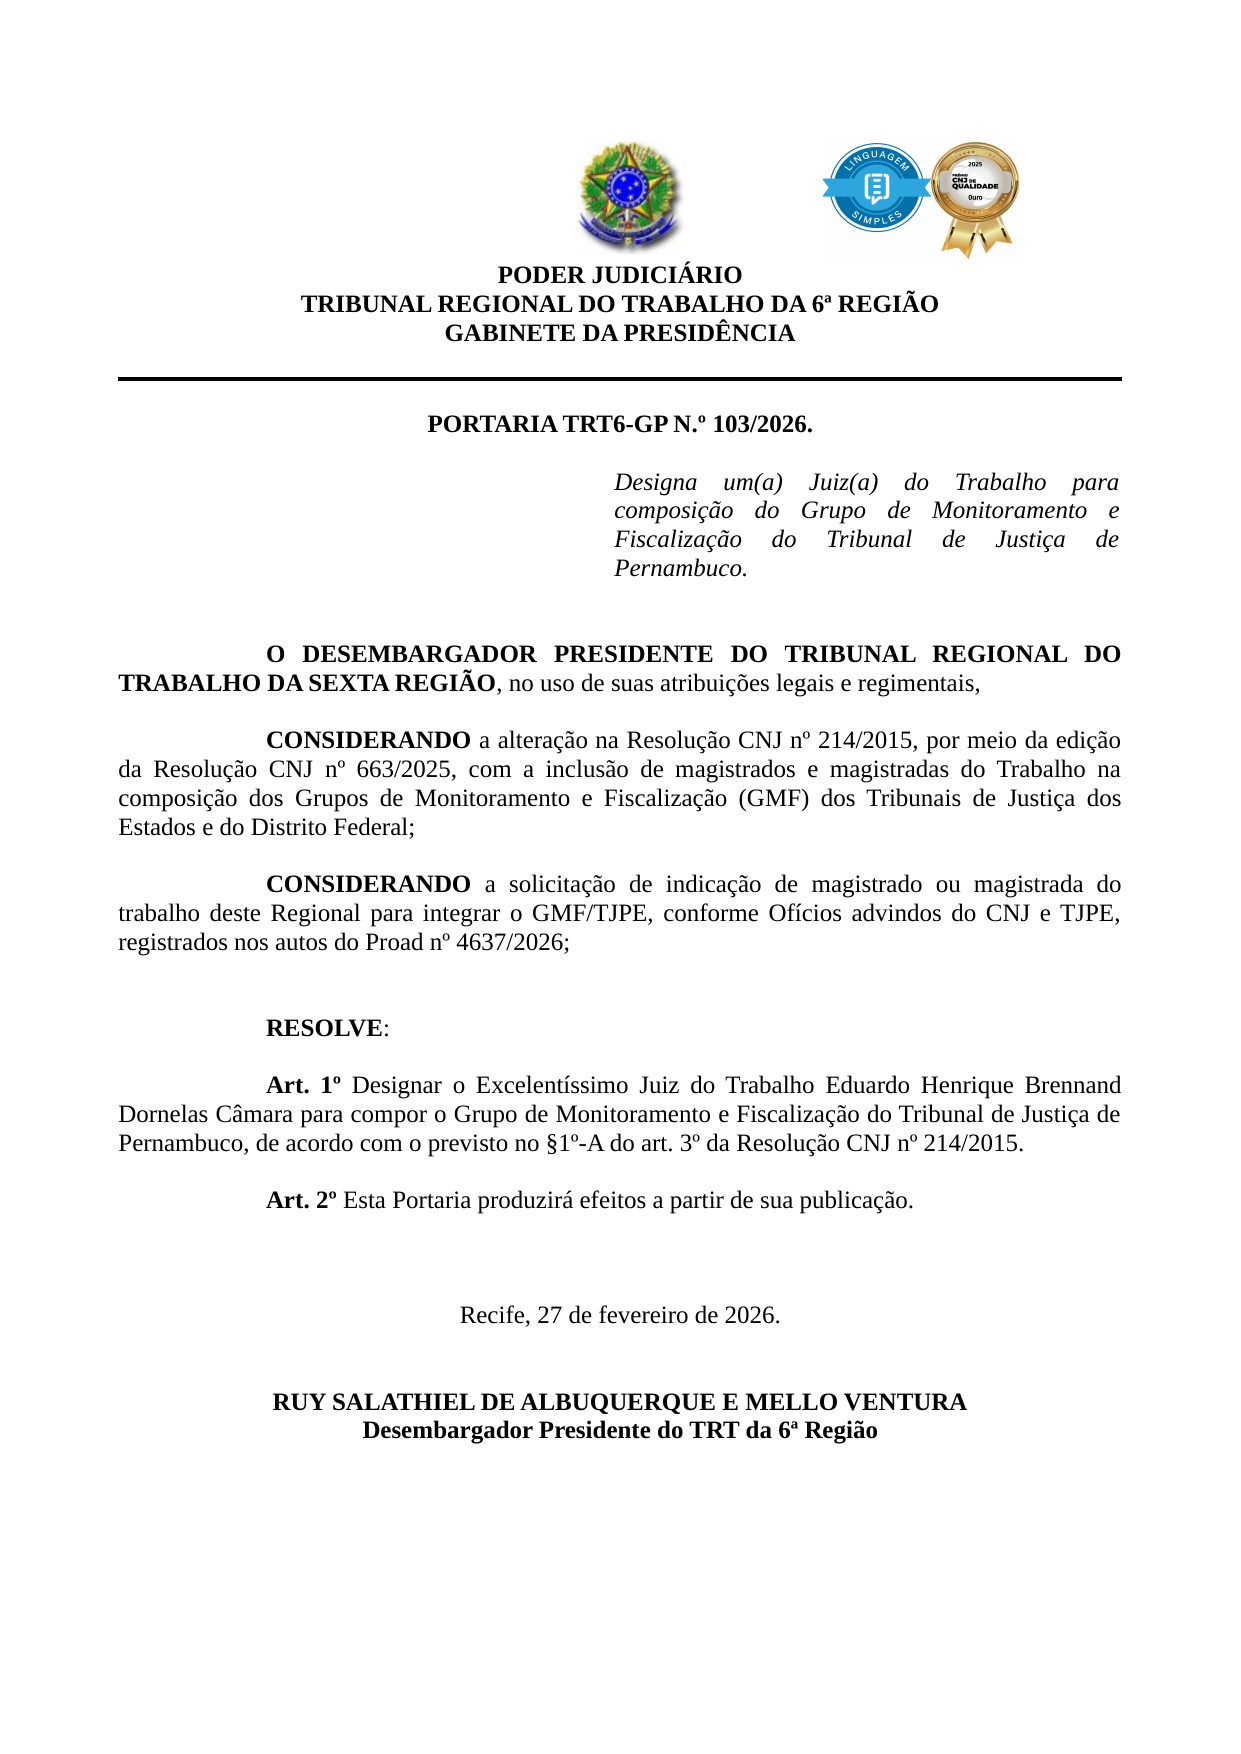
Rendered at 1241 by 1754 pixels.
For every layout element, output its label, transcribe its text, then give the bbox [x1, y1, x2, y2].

text CONSIDERANDO a solicitação de indicação de magistrado ou magistrada do trabalho deste Regional para integrar o GMF/TJPE, conforme Ofícios advindos do CNJ e TJPE, registrados nos autos do Proad nº 4637/2026; [118, 869, 1122, 956]
text PODER JUDICIÁRIO [118, 260, 1122, 289]
text GABINETE DA PRESIDÊNCIA [118, 318, 1122, 347]
text Art. 2º Esta Portaria produzirá efeitos a partir de sua publicação. [118, 1186, 1122, 1214]
text Recife, 27 de fevereiro de 2026. [118, 1301, 1122, 1329]
text O DESEMBARGADOR PRESIDENTE DO TRIBUNAL REGIONAL DO TRABALHO DA SEXTA REGIÃO, no uso de suas atribuições legais e regimentais, [118, 639, 1122, 697]
text Designa um(a) Juiz(a) do Trabalho para composição do Grupo de Monitoramento e Fiscalização do Tribunal de Justiça de Pernambuco. [614, 467, 1122, 582]
text RESOLVE: [118, 1013, 1122, 1042]
text TRIBUNAL REGIONAL DO TRABALHO DA 6ª REGIÃO [118, 289, 1122, 318]
text RUY SALATHIEL DE ALBUQUERQUE E MELLO VENTURA [118, 1387, 1122, 1416]
text Desembargador Presidente do TRT da 6ª Região [118, 1416, 1122, 1444]
text CONSIDERANDO a alteração na Resolução CNJ nº 214/2015, por meio da edição da Resolução CNJ nº 663/2025, com a inclusão de magistrados e magistradas do Trabalho na composição dos Grupos de Monitoramento e Fiscalização (GMF) dos Tribunais de Justiça dos Estados e do Distrito Federal; [118, 726, 1122, 841]
text PORTARIA TRT6-GP N.º 103/2026. [118, 409, 1122, 438]
text Art. 1º Designar o Excelentíssimo Juiz do Trabalho Eduardo Henrique Brennand Dornelas Câmara para compor o Grupo de Monitoramento e Fiscalização do Tribunal de Justiça de Pernambuco, de acordo com o previsto no §1º-A do art. 3º da Resolução CNJ nº 214/2015. [118, 1071, 1122, 1157]
